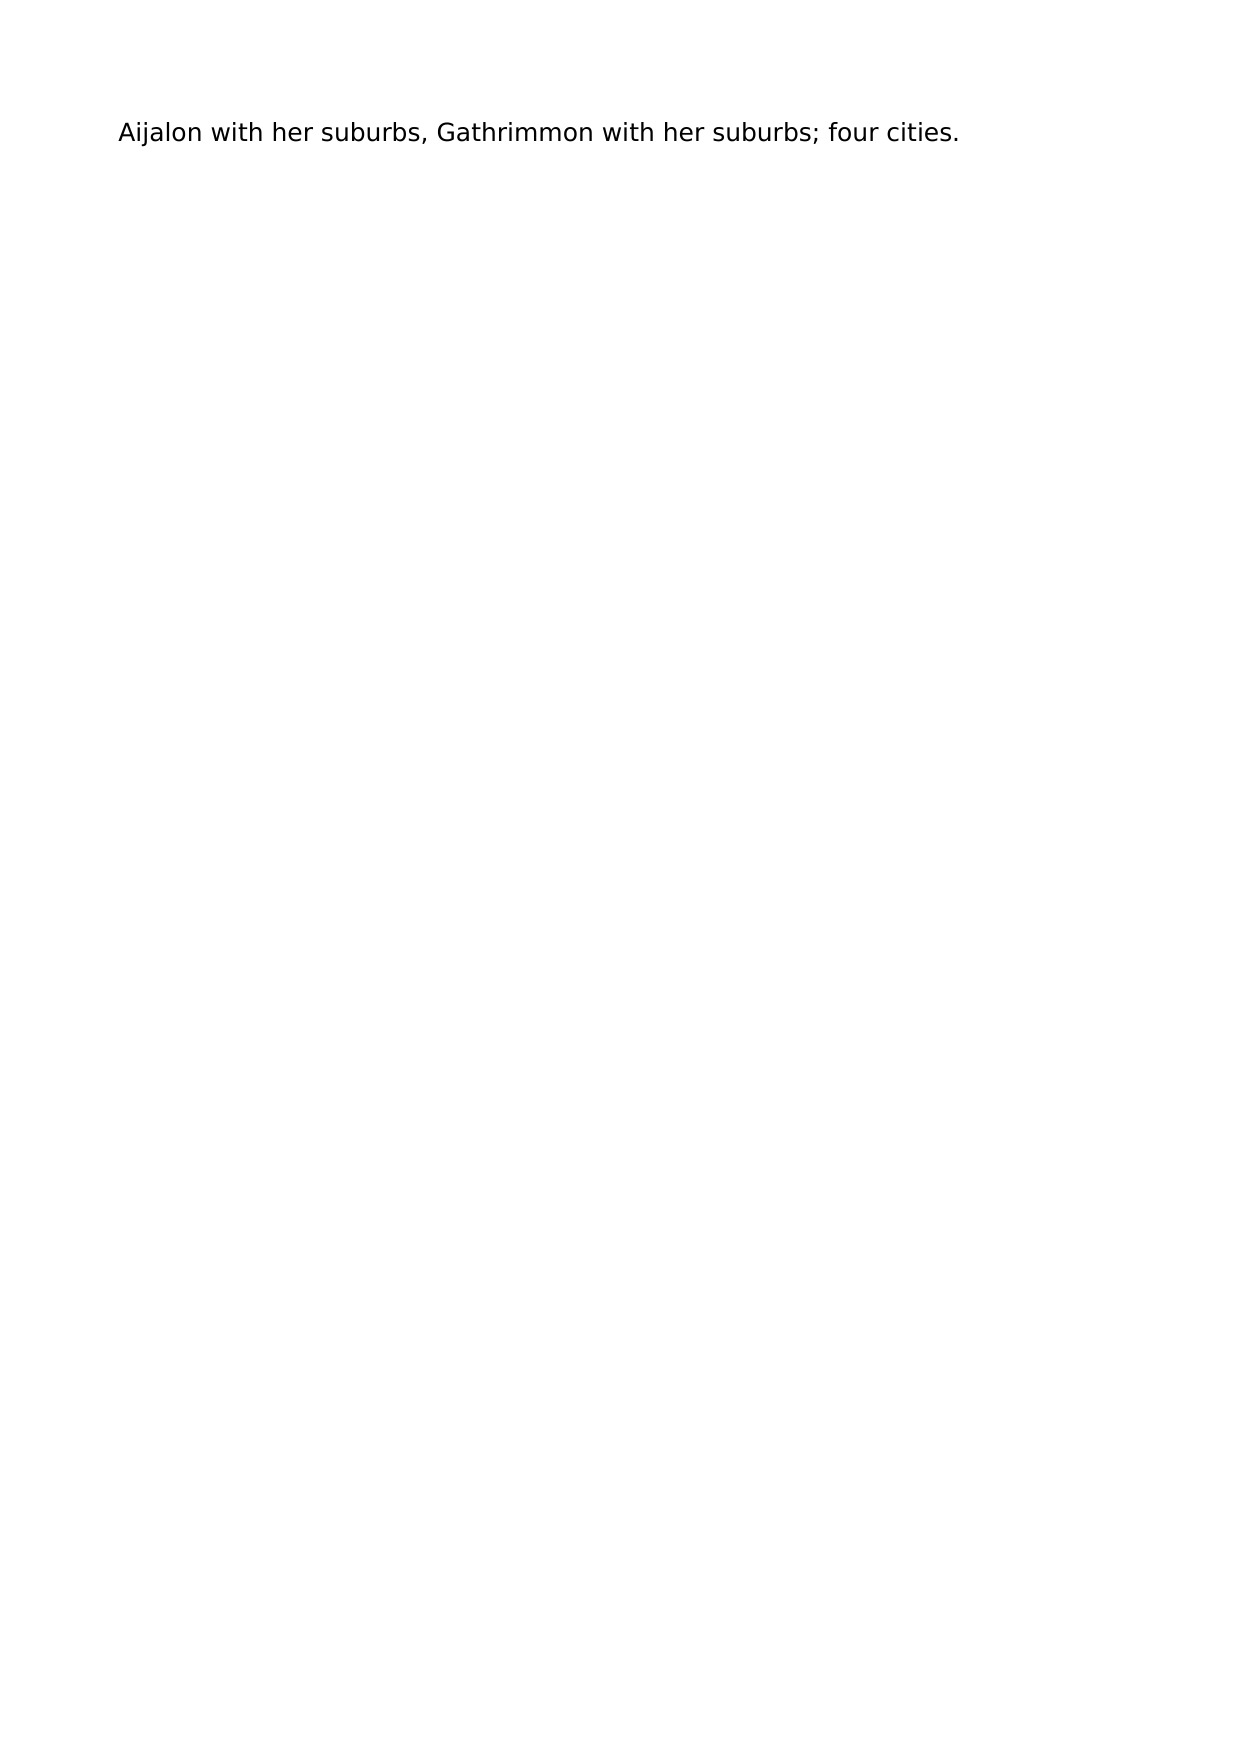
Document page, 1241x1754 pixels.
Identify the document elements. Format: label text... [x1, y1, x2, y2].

text Aijalon with her suburbs, Gathrimmon with her suburbs; four cities. [118, 118, 1122, 147]
